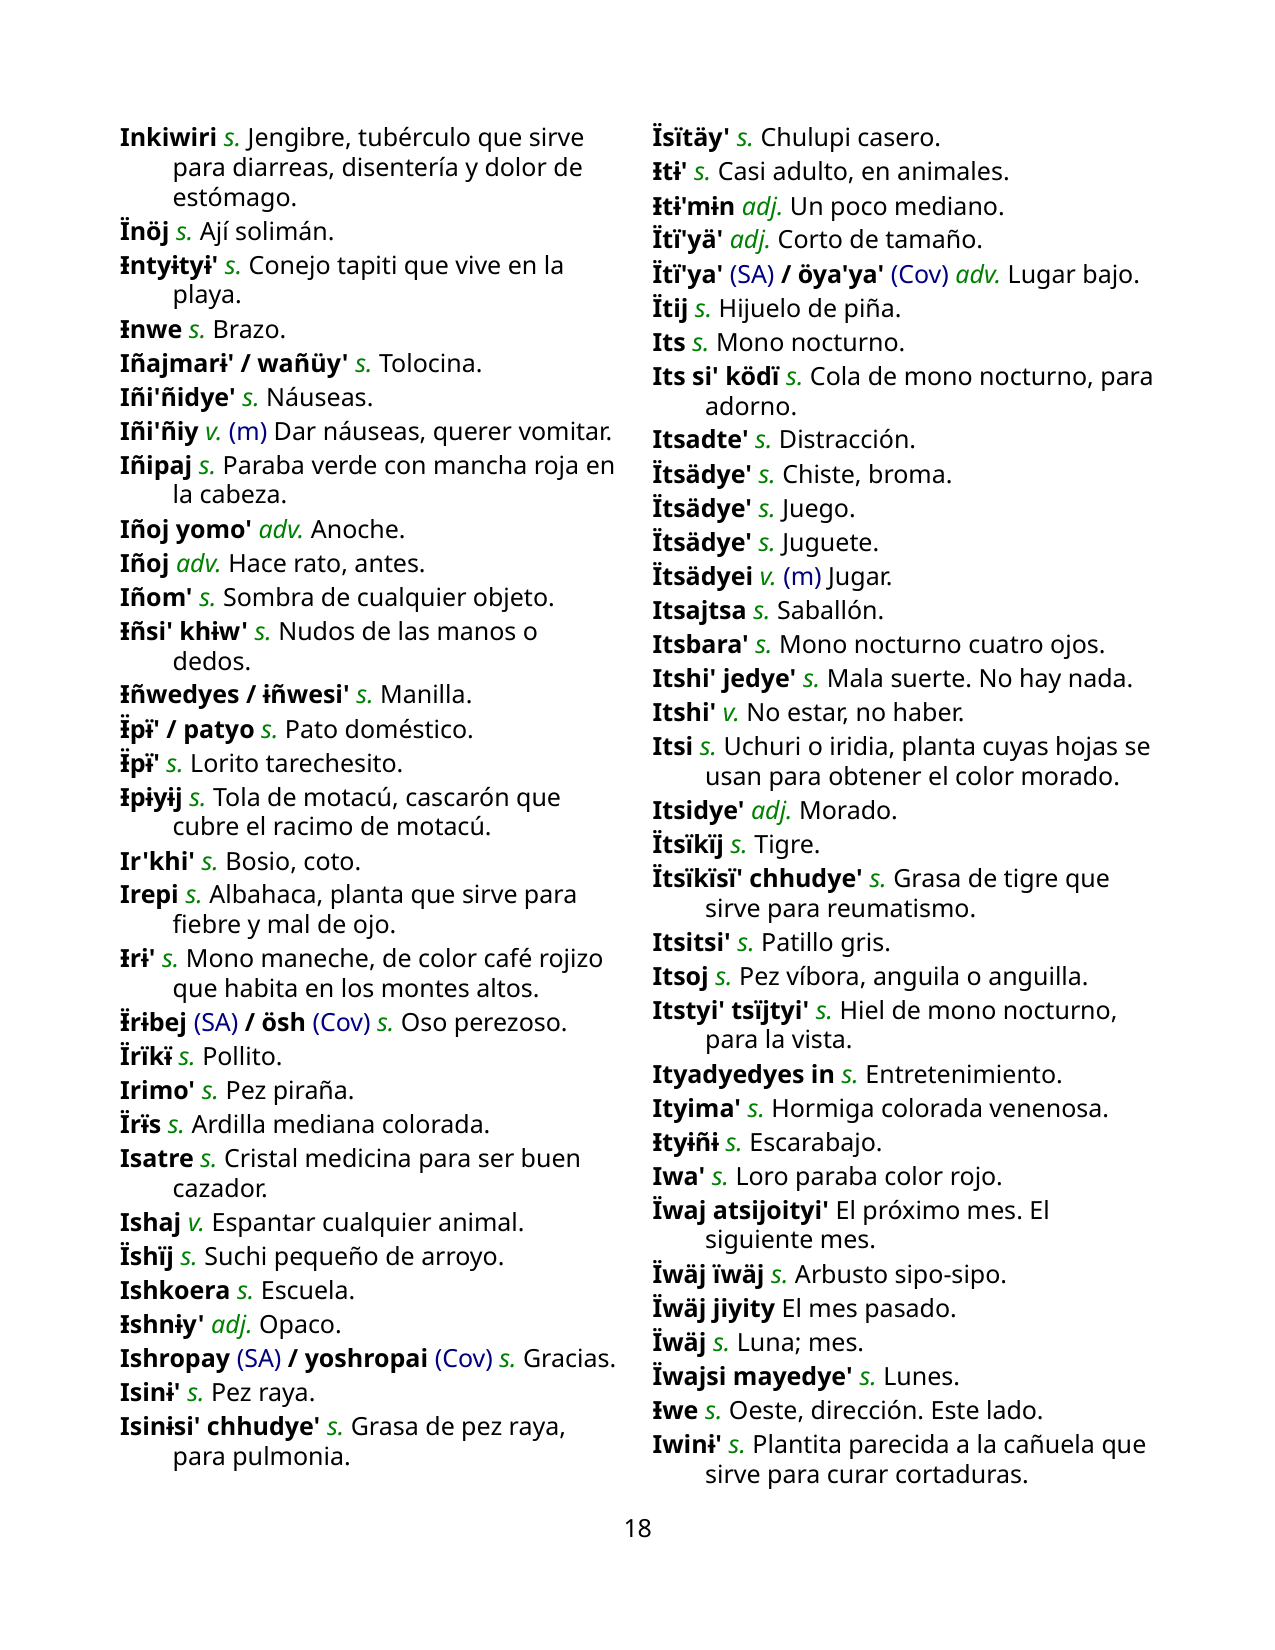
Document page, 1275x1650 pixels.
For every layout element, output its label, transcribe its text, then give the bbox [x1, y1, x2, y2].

text Iñajmarɨ' / wañüy' s. Tolocina. [120, 345, 622, 379]
text Ïtsädye' s. Juego. [652, 490, 1155, 524]
text Ɨtɨ' s. Casi adulto, en animales. [652, 154, 1155, 188]
text Isinɨ' s. Pez raya. [120, 1375, 622, 1409]
text Isinɨsi' chhudye' s. Grasa de pez raya, para pulmonia. [120, 1409, 622, 1473]
text Irimo' s. Pez piraña. [120, 1073, 622, 1107]
text Ïtij s. Hijuelo de piña. [652, 290, 1155, 324]
text Ïnöj s. Ají solimán. [120, 213, 622, 247]
text Itsajtsa s. Saballón. [652, 592, 1155, 627]
text Ïwäj s. Luna; mes. [652, 1324, 1155, 1358]
text Itshi' jedye' s. Mala suerte. No hay nada. [652, 661, 1155, 695]
text Iñipaj s. Paraba verde con mancha roja en la cabeza. [120, 447, 622, 511]
text Irepi s. Albahaca, planta que sirve para fiebre y mal de ojo. [120, 877, 622, 941]
text Ïtï'ya' (SA) / öya'ya' (Cov) adv. Lugar bajo. [652, 256, 1155, 290]
text Ishaj v. Espantar cualquier animal. [120, 1205, 622, 1239]
text Ɨ̈pɨ̈' / patyo s. Pato doméstico. [120, 711, 622, 745]
text Inkiwiri s. Jengibre, tubérculo que sirve para diarreas, disentería y dolor de estómago. [120, 120, 622, 213]
text Ïtï'yä' adj. Corto de tamaño. [652, 222, 1155, 256]
text Iwa' s. Loro paraba color rojo. [652, 1158, 1155, 1192]
text Ityima' s. Hormiga colorada venenosa. [652, 1090, 1155, 1124]
text Ïtsädye' s. Chiste, broma. [652, 456, 1155, 490]
text Ɨntyɨtyɨ' s. Conejo tapiti que vive en la playa. [120, 247, 622, 311]
text Ïrïkɨ̈ s. Pollito. [120, 1039, 622, 1073]
text Ishropay (SA) / yoshropai (Cov) s. Gracias. [120, 1341, 622, 1375]
text Iñom' s. Sombra de cualquier objeto. [120, 579, 622, 613]
text Iñi'ñiy v. (m) Dar náuseas, querer vomitar. [120, 413, 622, 447]
text Ïtsïkïj s. Tigre. [652, 827, 1155, 861]
text Ɨtyɨñɨ s. Escarabajo. [652, 1124, 1155, 1158]
text Iwinɨ' s. Plantita parecida a la cañuela que sirve para curar cortaduras. [652, 1427, 1155, 1490]
text Itsadte' s. Distracción. [652, 422, 1155, 456]
text Ɨpɨyɨj s. Tola de motacú, cascarón que cubre el racimo de motacú. [120, 779, 622, 843]
text Its s. Mono nocturno. [652, 324, 1155, 358]
text Ɨtɨ'mɨn adj. Un poco mediano. [652, 188, 1155, 222]
text Iñoj adv. Hace rato, antes. [120, 545, 622, 579]
text Ɨ̈rɨbej (SA) / ösh (Cov) s. Oso perezoso. [120, 1005, 622, 1039]
text Ïwaj atsijoityi' El próximo mes. El siguiente mes. [652, 1192, 1155, 1256]
text Isatre s. Cristal medicina para ser buen cazador. [120, 1141, 622, 1205]
text Ɨ̈pɨ̈' s. Lorito tarechesito. [120, 745, 622, 779]
text Itstyi' tsïjtyi' s. Hiel de mono nocturno, para la vista. [652, 992, 1155, 1056]
text Ɨwe s. Oeste, dirección. Este lado. [652, 1392, 1155, 1427]
text Ɨnwe s. Brazo. [120, 311, 622, 345]
text Itsitsi' s. Patillo gris. [652, 924, 1155, 958]
text Its si' ködï s. Cola de mono nocturno, para adorno. [652, 358, 1155, 422]
text Ïtsädye' s. Juguete. [652, 524, 1155, 558]
text Ir'khi' s. Bosio, coto. [120, 843, 622, 877]
text Ïshïj s. Suchi pequeño de arroyo. [120, 1239, 622, 1273]
text Itsbara' s. Mono nocturno cuatro ojos. [652, 627, 1155, 661]
text Ïtsïkïsï' chhudye' s. Grasa de tigre que sirve para reumatismo. [652, 861, 1155, 924]
text Ishkoera s. Escuela. [120, 1273, 622, 1307]
text Ïwäj jiyity El mes pasado. [652, 1290, 1155, 1324]
text Iñi'ñidye' s. Náuseas. [120, 379, 622, 413]
text Ïtsädyei v. (m) Jugar. [652, 558, 1155, 592]
text Ïwäj ïwäj s. Arbusto sipo-sipo. [652, 1256, 1155, 1290]
text Ɨshnɨy' adj. Opaco. [120, 1307, 622, 1341]
text Ɨñwedyes / ɨñwesi' s. Manilla. [120, 677, 622, 711]
text Ïrɨ̈s s. Ardilla mediana colorada. [120, 1107, 622, 1141]
text Itsidye' adj. Morado. [652, 792, 1155, 827]
text Itsoj s. Pez víbora, anguila o anguilla. [652, 958, 1155, 992]
text Itshi' v. No estar, no haber. [652, 695, 1155, 729]
text Itsi s. Uchuri o iridia, planta cuyas hojas se usan para obtener el color morado. [652, 729, 1155, 792]
text Ïwajsi mayedye' s. Lunes. [652, 1358, 1155, 1392]
text Ɨñsi' khɨw' s. Nudos de las manos o dedos. [120, 613, 622, 677]
text Iñoj yomo' adv. Anoche. [120, 511, 622, 545]
text Ityadyedyes in s. Entretenimiento. [652, 1056, 1155, 1090]
text Ïsïtäy' s. Chulupi casero. [652, 120, 1155, 154]
text Ɨrɨ' s. Mono maneche, de color café rojizo que habita en los montes altos. [120, 941, 622, 1005]
